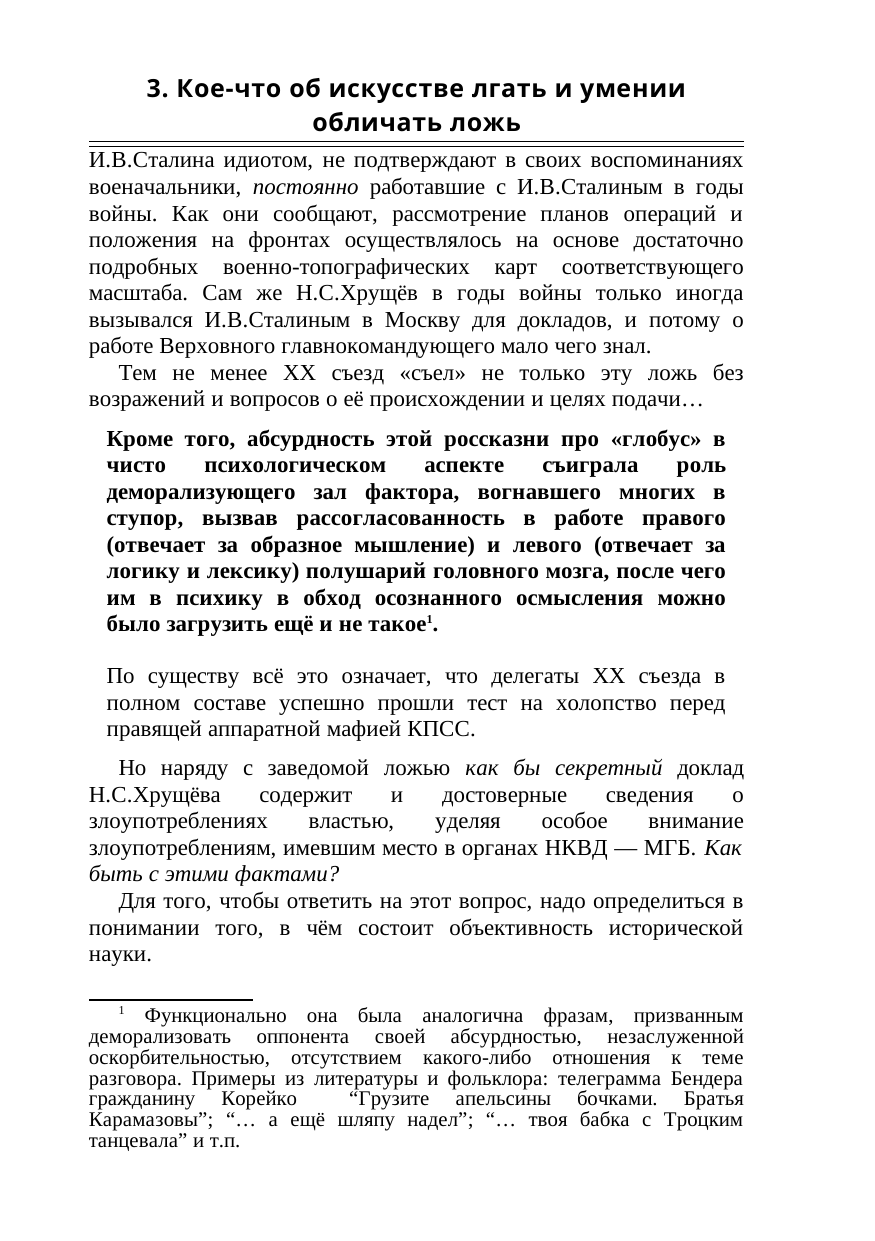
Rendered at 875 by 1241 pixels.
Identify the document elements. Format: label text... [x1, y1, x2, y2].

text Функционально она была аналогична фразам, призванным деморализовать оппонента своей абсурдностью, незаслуженной оскорбительностью, отсутствием какого-либо отношения к теме разговора. Примеры из литературы и фольклора: телеграмма Бендера гражданину Корейко “Грузите апельсины бочками. Братья Карамазовы”; “… а ещё шляпу надел”; “… твоя бабка с Троцким танцевала” и т.п. [89, 1006, 744, 1152]
text Кроме того, абсурдность этой россказни про «глобус» в чисто психологическом аспекте съиграла роль деморализующего зал фактора, вогнавшего многих в ступор, вызвав рассогласованность в работе правого (отвечает за образное мышление) и левого (отвечает за логику и лексику) полушарий головного мозга, после чего им в психику в обход осознанного осмысления можно было загрузить ещё и не такое. [106, 424, 726, 637]
text И.В.Ста­лина идиотом, не подтверждают в своих воспоминаниях военачальники, постоянно работавшие с И.В.Сталиным в годы войны. Как они сообщают, рассмотрение планов операций и положения на фронтах осуществлялось на основе достаточно подробных военно-топографических карт соответствующего масштаба. Сам же Н.С.Хрущёв в годы войны только иногда вызывался И.В.Сталиным в Москву для докладов, и потому о работе Верховного главнокомандующего мало чего знал. [89, 147, 744, 359]
text Тем не менее ХХ съезд «съел» не только эту ложь без возражений и вопросов о её происхождении и целях подачи… [89, 359, 744, 412]
text Для того, чтобы ответить на этот вопрос, надо определиться в понимании того, в чём состоит объективность исторической науки. [89, 887, 744, 967]
text По существу всё это означает, что делегаты ХХ съезда в полном составе успешно прошли тест на холопство перед правящей аппаратной мафией КПСС. [106, 662, 726, 742]
text Но наряду с заведомой ложью как бы секретный доклад Н.С.Хрущёва содержит и достоверные сведения о злоупотреблениях властью, уделяя особое внимание злоупотреблениям, имевшим место в органах НКВД — МГБ. Как быть с этими фактами? [89, 754, 744, 887]
